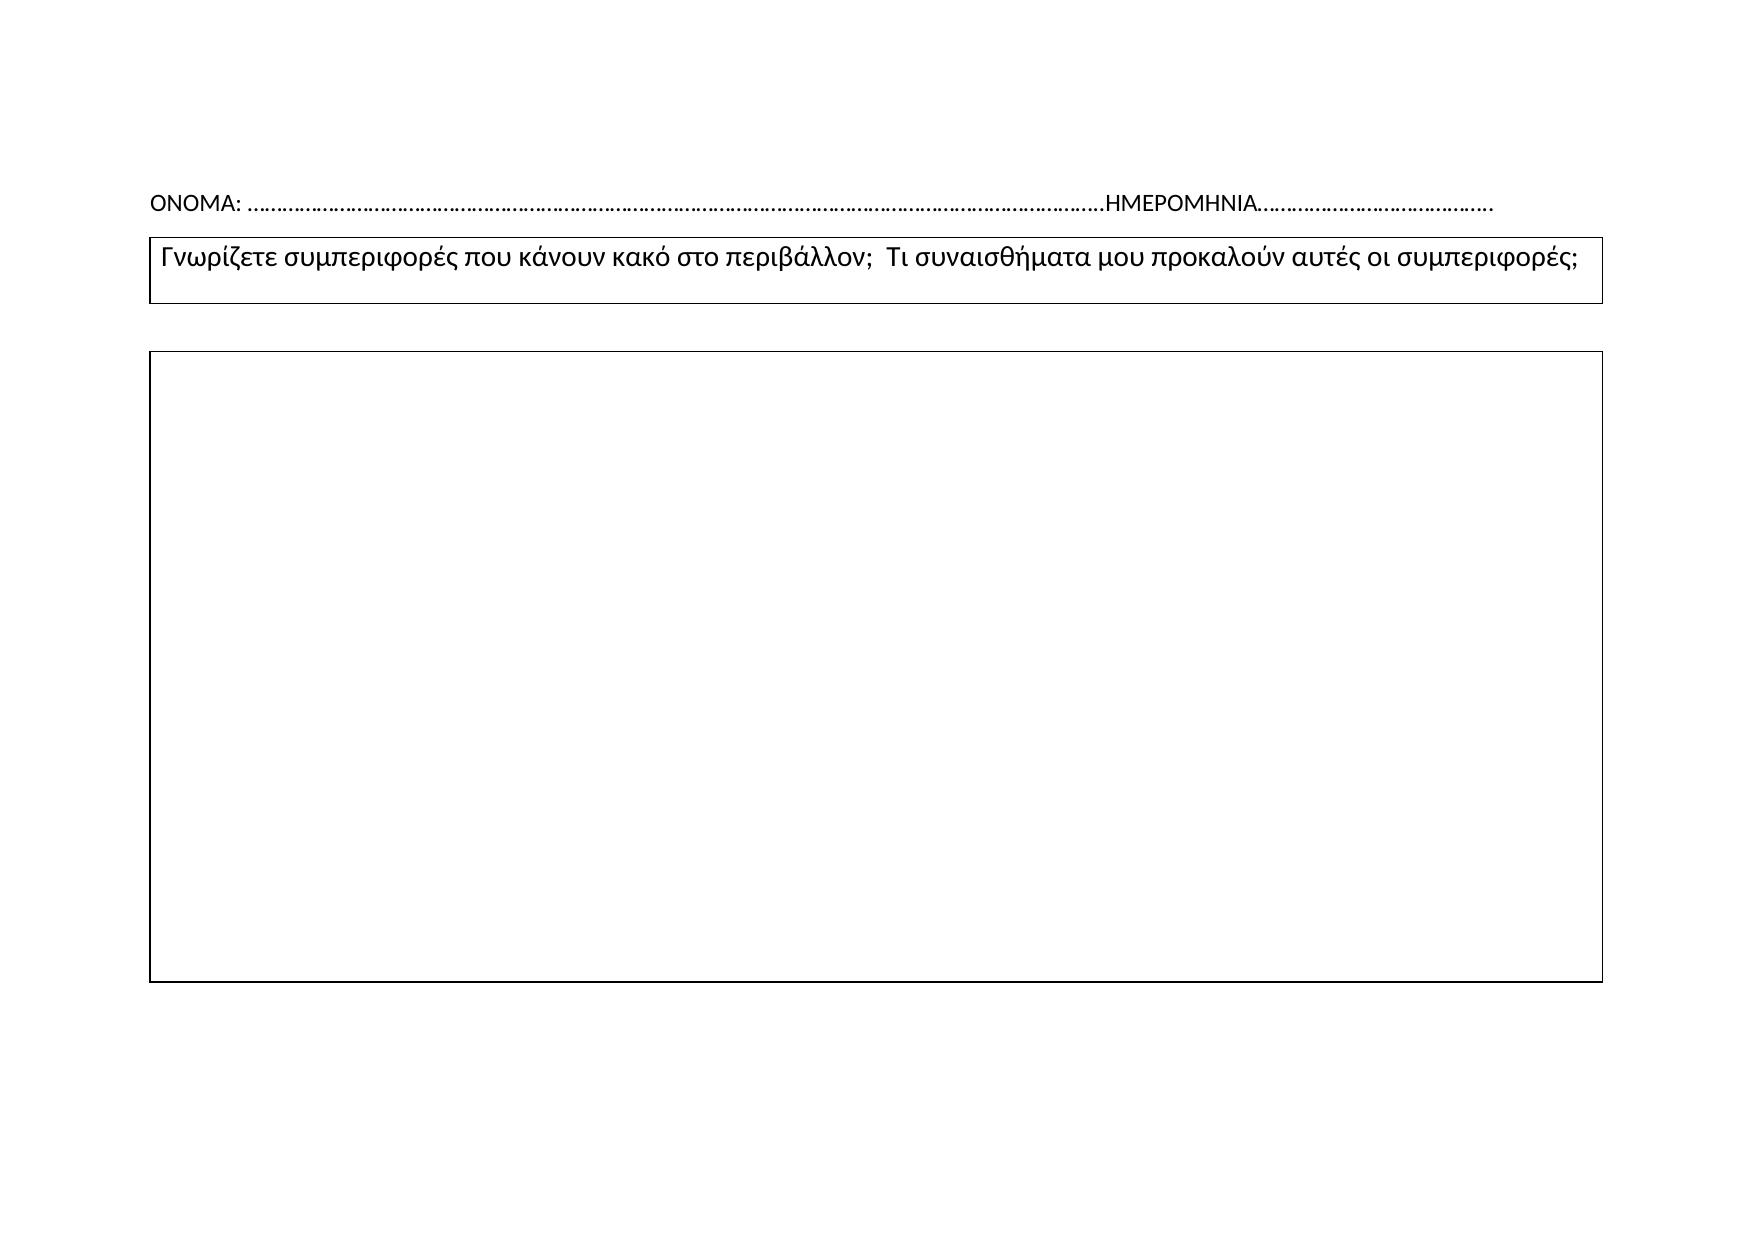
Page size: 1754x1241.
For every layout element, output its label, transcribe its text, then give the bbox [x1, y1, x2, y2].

text ONOMA: …………………………………………………………………………………………………………………………………..ΗΜΕΡΟΜΗΝΙΑ………………………………….. [150, 187, 1604, 218]
table_header [151, 352, 1602, 981]
table_header Γνωρίζετε συμπεριφορές που κάνουν κακό στο περιβάλλον; Τι συναισθήματα μου προκαλούν αυτές οι συμπεριφορές; [151, 238, 1602, 303]
